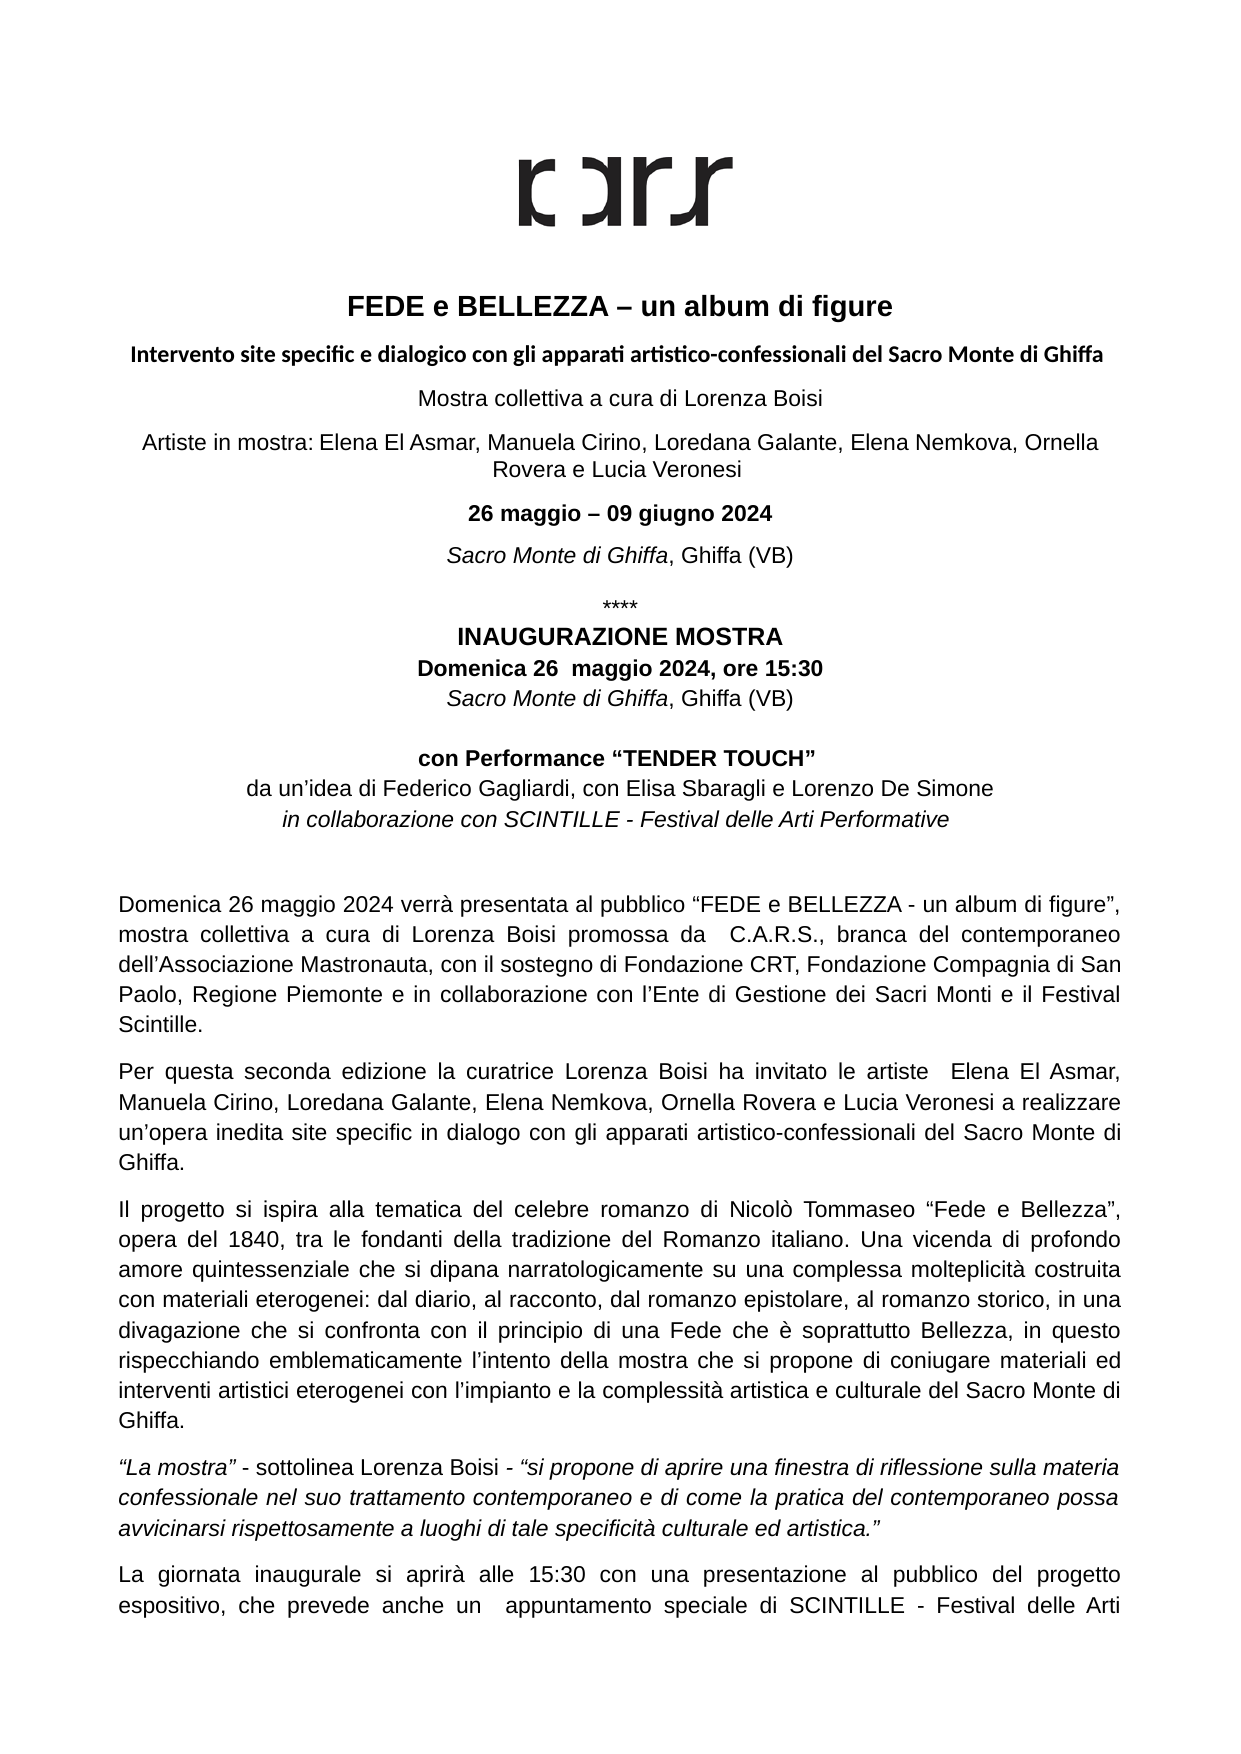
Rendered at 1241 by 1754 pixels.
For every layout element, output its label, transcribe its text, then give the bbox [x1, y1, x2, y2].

text Per questa seconda edizione la curatrice Lorenza Boisi ha invitato le artiste Elena El Asmar, Manuela Cirino, Loredana Galante, Elena Nemkova, Ornella Rovera e Lucia Veronesi a realizzare un’opera inedita site specific in dialogo con gli apparati artistico-confessionali del Sacro Monte di Ghiffa. [118, 1058, 1122, 1175]
text **** [118, 595, 1122, 622]
text INAUGURAZIONE MOSTRA [118, 622, 1122, 650]
text da un’idea di Federico Gagliardi, con Elisa Sbaragli e Lorenzo De Simone [118, 775, 1122, 802]
text Il progetto si ispira alla tematica del celebre romanzo di Nicolò Tommaseo “Fede e Bellezza”, opera del 1840, tra le fondanti della tradizione del Romanzo italiano. Una vicenda di profondo amore quintessenziale che si dipana narratologicamente su una complessa molteplicità costruita con materiali eterogenei: dal diario, al racconto, dal romanzo epistolare, al romanzo storico, in una divagazione che si confronta con il principio di una Fede che è soprattutto Bellezza, in questo rispecchiando emblematicamente l’intento della mostra che si propone di coniugare materiali ed interventi artistici eterogenei con l’impianto e la complessità artistica e culturale del Sacro Monte di Ghiffa. [118, 1196, 1122, 1433]
text 26 maggio – 09 giugno 2024 [118, 499, 1122, 526]
text La giornata inaugurale si aprirà alle 15:30 con una presentazione al pubblico del progetto espositivo, che prevede anche un appuntamento speciale di SCINTILLE - Festival delle Arti [118, 1561, 1122, 1618]
text FEDE e BELLEZZA – un album di figure [118, 289, 1122, 323]
text con Performance “TENDER TOUCH” [118, 745, 1122, 772]
text Artiste in mostra: Elena El Asmar, Manuela Cirino, Loredana Galante, Elena Nemkova, Ornella Rovera e Lucia Veronesi [118, 428, 1122, 483]
text Sacro Monte di Ghiffa, Ghiffa (VB) [118, 542, 1122, 569]
text Domenica 26 maggio 2024 verrà presentata al pubblico “FEDE e BELLEZZA - un album di figure”, mostra collettiva a cura di Lorenza Boisi promossa da C.A.R.S., branca del contemporaneo dell’Associazione Mastronauta, con il sostegno di Fondazione CRT, Fondazione Compagnia di San Paolo, Regione Piemonte e in collaborazione con l’Ente di Gestione dei Sacri Monti e il Festival Scintille. [118, 891, 1122, 1038]
text Sacro Monte di Ghiffa, Ghiffa (VB) [118, 685, 1122, 711]
text “La mostra” - sottolinea Lorenza Boisi - “si propone di aprire una finestra di riflessione sulla materia confessionale nel suo trattamento contemporaneo e di come la pratica del contemporaneo possa avvicinarsi rispettosamente a luoghi di tale specificità culturale ed artistica.” [118, 1454, 1122, 1541]
text Mostra collettiva a cura di Lorenza Boisi [118, 385, 1122, 412]
text in collaborazione con SCINTILLE - Festival delle Arti Performative [118, 806, 1122, 832]
text Intervento site specific e dialogico con gli apparati artistico-confessionali del Sacro Monte di Ghiffa [118, 339, 1122, 369]
text Domenica 26 maggio 2024, ore 15:30 [118, 654, 1122, 681]
